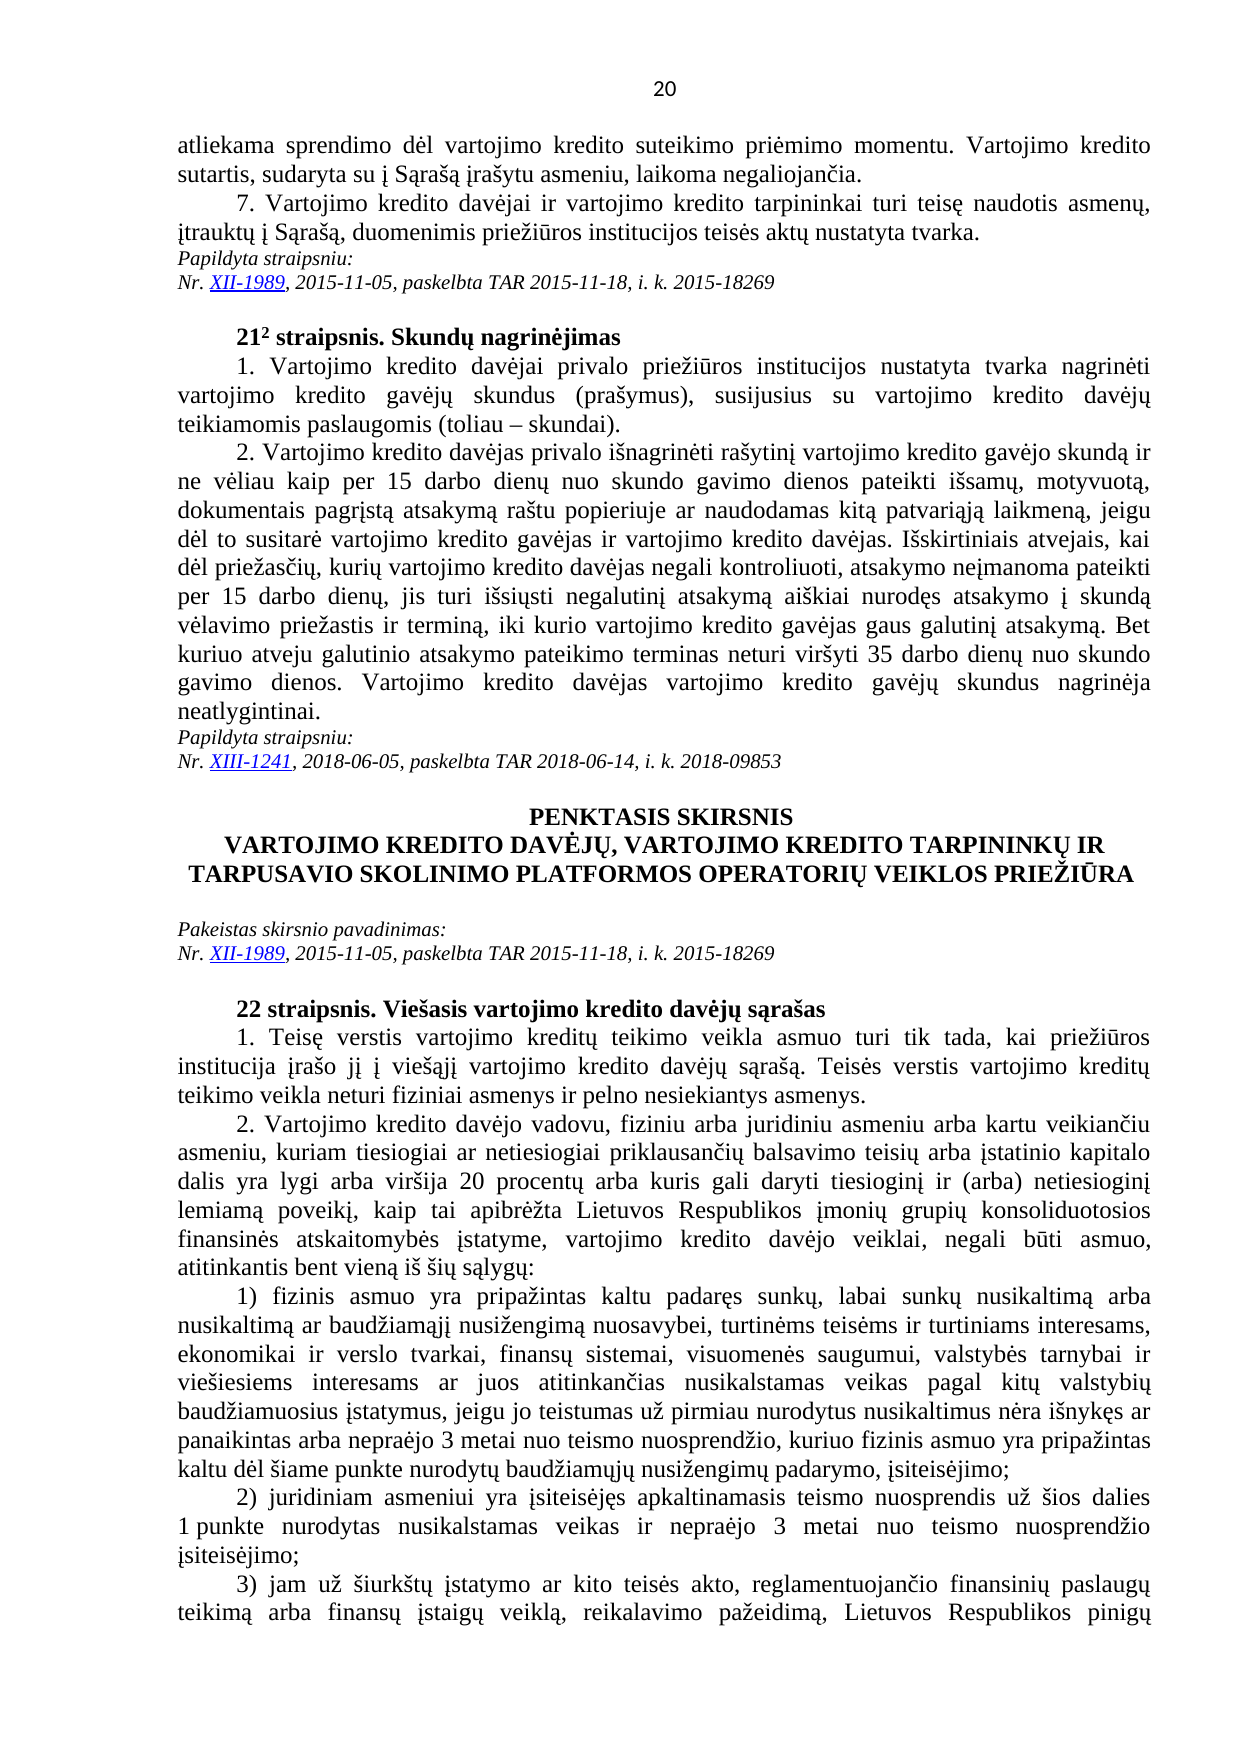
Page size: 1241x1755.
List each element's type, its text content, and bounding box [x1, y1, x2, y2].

text Nr. XIII-1241, 2018-06-05, paskelbta TAR 2018-06-14, i. k. 2018-09853 [177, 749, 1152, 773]
text 22 straipsnis. Viešasis vartojimo kredito davėjų sąrašas [177, 994, 1152, 1022]
text 2. Vartojimo kredito davėjo vadovu, fiziniu arba juridiniu asmeniu arba kartu veikiančiu asmeniu, kuriam tiesiogiai ar netiesiogiai priklausančių balsavimo teisių arba įstatinio kapitalo dalis yra lygi arba viršija 20 procentų arba kuris gali daryti tiesioginį ir (arba) netiesioginį lemiamą poveikį, kaip tai apibrėžta Lietuvos Respublikos įmonių grupių konsoliduotosios finansinės atskaitomybės įstatyme, vartojimo kredito davėjo veiklai, negali būti asmuo, atitinkantis bent vieną iš šių sąlygų: [177, 1109, 1152, 1281]
text 2. Vartojimo kredito davėjas privalo išnagrinėti rašytinį vartojimo kredito gavėjo skundą ir ne vėliau kaip per 15 darbo dienų nuo skundo gavimo dienos pateikti išsamų, motyvuotą, dokumentais pagrįstą atsakymą raštu popieriuje ar naudodamas kitą patvariąją laikmeną, jeigu dėl to susitarė vartojimo kredito gavėjas ir vartojimo kredito davėjas. Išskirtiniais atvejais, kai dėl priežasčių, kurių vartojimo kredito davėjas negali kontroliuoti, atsakymo neįmanoma pateikti per 15 darbo dienų, jis turi išsiųsti negalutinį atsakymą aiškiai nurodęs atsakymo į skundą vėlavimo priežastis ir terminą, iki kurio vartojimo kredito gavėjas gaus galutinį atsakymą. Bet kuriuo atveju galutinio atsakymo pateikimo terminas neturi viršyti 35 darbo dienų nuo skundo gavimo dienos. Vartojimo kredito davėjas vartojimo kredito gavėjų skundus nagrinėja neatlygintinai. [177, 437, 1152, 725]
text Nr. XII-1989, 2015-11-05, paskelbta TAR 2015-11-18, i. k. 2015-18269 [177, 270, 1152, 294]
text 2) juridiniam asmeniui yra įsiteisėjęs apkaltinamasis teismo nuosprendis už šios dalies 1 punkte nurodytas nusikalstamas veikas ir nepraėjo 3 metai nuo teismo nuosprendžio įsiteisėjimo; [177, 1482, 1152, 1569]
text 1. Vartojimo kredito davėjai privalo priežiūros institucijos nustatyta tvarka nagrinėti vartojimo kredito gavėjų skundus (prašymus), susijusius su vartojimo kredito davėjų teikiamomis paslaugomis (toliau – skundai). [177, 351, 1152, 437]
text Papildyta straipsniu: [177, 725, 1152, 749]
text 3) jam už šiurkštų įstatymo ar kito teisės akto, reglamentuojančio finansinių paslaugų teikimą arba finansų įstaigų veiklą, reikalavimo pažeidimą, Lietuvos Respublikos pinigų [177, 1569, 1152, 1626]
text 1. Teisę verstis vartojimo kreditų teikimo veikla asmuo turi tik tada, kai priežiūros institucija įrašo jį į viešąjį vartojimo kredito davėjų sąrašą. Teisės verstis vartojimo kreditų teikimo veikla neturi fiziniai asmenys ir pelno nesiekiantys asmenys. [177, 1022, 1152, 1109]
text Papildyta straipsniu: [177, 246, 1152, 270]
text Nr. XII-1989, 2015-11-05, paskelbta TAR 2015-11-18, i. k. 2015-18269 [177, 941, 1152, 965]
text atliekama sprendimo dėl vartojimo kredito suteikimo priėmimo momentu. Vartojimo kredito sutartis, sudaryta su į Sąrašą įrašytu asmeniu, laikoma negaliojančia. [177, 131, 1152, 188]
text 212 straipsnis. Skundų nagrinėjimas [177, 322, 1152, 351]
text PENKTASIS SKIRSNIS VARTOJIMO KREDITO DAVĖJŲ, VARTOJIMO KREDITO TARPININKŲ IR TARPUSAVIO SKOLINIMO PLATFORMOS OPERATORIŲ VEIKLOS PRIEŽIŪRA [177, 802, 1152, 888]
text 1) fizinis asmuo yra pripažintas kaltu padaręs sunkų, labai sunkų nusikaltimą arba nusikaltimą ar baudžiamąjį nusižengimą nuosavybei, turtinėms teisėms ir turtiniams interesams, ekonomikai ir verslo tvarkai, finansų sistemai, visuomenės saugumui, valstybės tarnybai ir viešiesiems interesams ar juos atitinkančias nusikalstamas veikas pagal kitų valstybių baudžiamuosius įstatymus, jeigu jo teistumas už pirmiau nurodytus nusikaltimus nėra išnykęs ar panaikintas arba nepraėjo 3 metai nuo teismo nuosprendžio, kuriuo fizinis asmuo yra pripažintas kaltu dėl šiame punkte nurodytų baudžiamųjų nusižengimų padarymo, įsiteisėjimo; [177, 1281, 1152, 1482]
text 7. Vartojimo kredito davėjai ir vartojimo kredito tarpininkai turi teisę naudotis asmenų, įtrauktų į Sąrašą, duomenimis priežiūros institucijos teisės aktų nustatyta tvarka. [177, 188, 1152, 246]
text Pakeistas skirsnio pavadinimas: [177, 917, 1152, 941]
